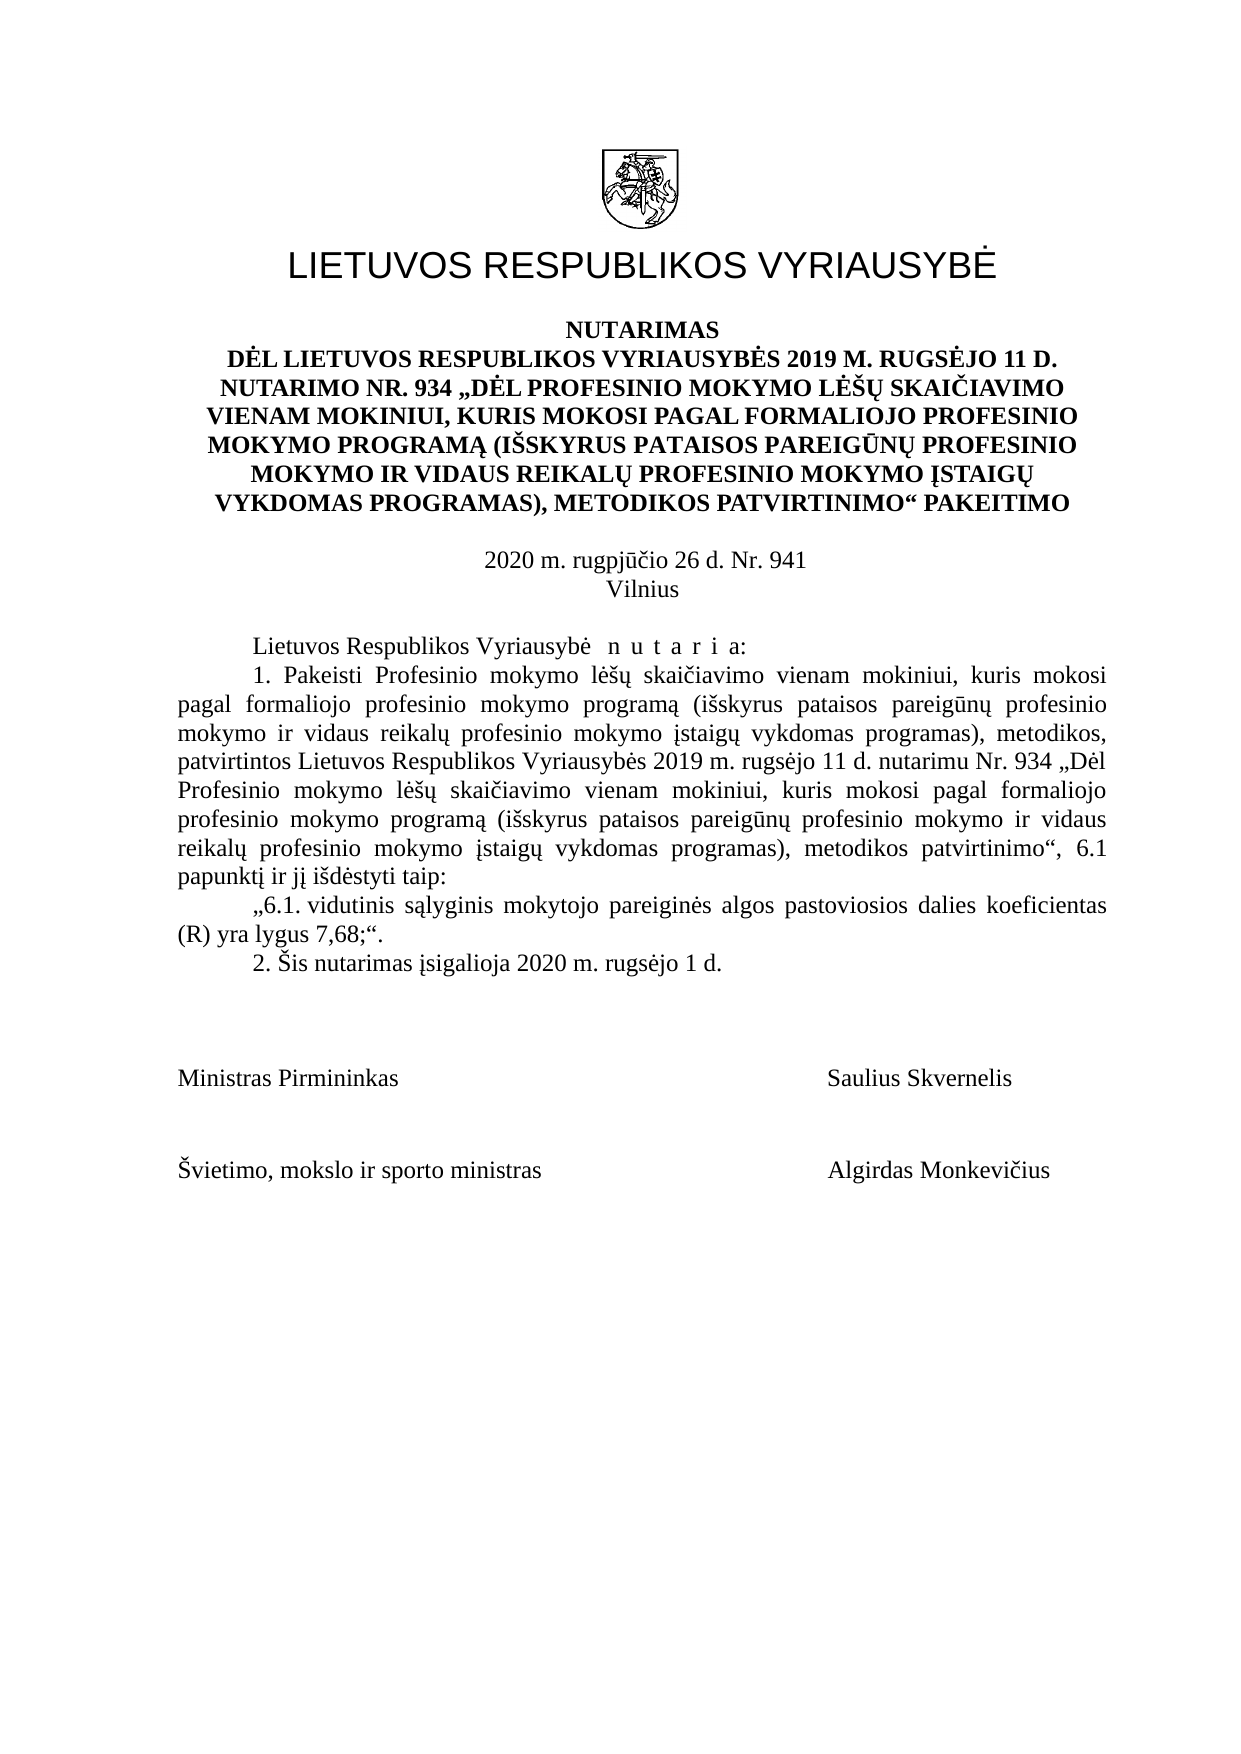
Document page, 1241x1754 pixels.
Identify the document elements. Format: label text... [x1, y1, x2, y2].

text Lietuvos Respublikos Vyriausybė [177, 243, 1107, 286]
text Lietuvos Respublikos Vyriausybė nutaria: [177, 631, 1107, 660]
text 2020 m. rugpjūčio 26 d. Nr. 941 [177, 545, 1107, 574]
text DĖL LIETUVOS RESPUBLIKOS VYRIAUSYBĖS 2019 M. RUGSĖJO 11 D. NUTARIMO NR. 934 „Dėl Profesinio mokymo lėšų skaičiavimo vienam mokiniui, kuris mokosi pagal formaliojo profesinio mokymo programą (išskyrus pataisos pareigūnų profesinio mokymo ir vidaus reikalų profesinio mokymo įstaigų vykdomas programas), metodikos patvirtinimo“ PAKEITIMO [177, 344, 1107, 516]
text nutarimas [177, 315, 1107, 344]
text 1. Pakeisti Profesinio mokymo lėšų skaičiavimo vienam mokiniui, kuris mokosi pagal formaliojo profesinio mokymo programą (išskyrus pataisos pareigūnų profesinio mokymo ir vidaus reikalų profesinio mokymo įstaigų vykdomas programas), metodikos, patvirtintos Lietuvos Respublikos Vyriausybės 2019 m. rugsėjo 11 d. nutarimu Nr. 934 „Dėl Profesinio mokymo lėšų skaičiavimo vienam mokiniui, kuris mokosi pagal formaliojo profesinio mokymo programą (išskyrus pataisos pareigūnų profesinio mokymo ir vidaus reikalų profesinio mokymo įstaigų vykdomas programas), metodikos patvirtinimo“, 6.1 papunktį ir jį išdėstyti taip: [177, 660, 1107, 890]
text Švietimo, mokslo ir sporto ministras Algirdas Monkevičius [177, 1149, 1107, 1184]
text „6.1. vidutinis sąlyginis mokytojo pareiginės algos pastoviosios dalies koeficientas (R) yra lygus 7,68;“. [177, 890, 1107, 948]
text Ministras Pirmininkas Saulius Skvernelis [177, 1063, 1107, 1091]
text Vilnius [177, 574, 1107, 603]
text 2. Šis nutarimas įsigalioja 2020 m. rugsėjo 1 d. [177, 948, 1107, 976]
